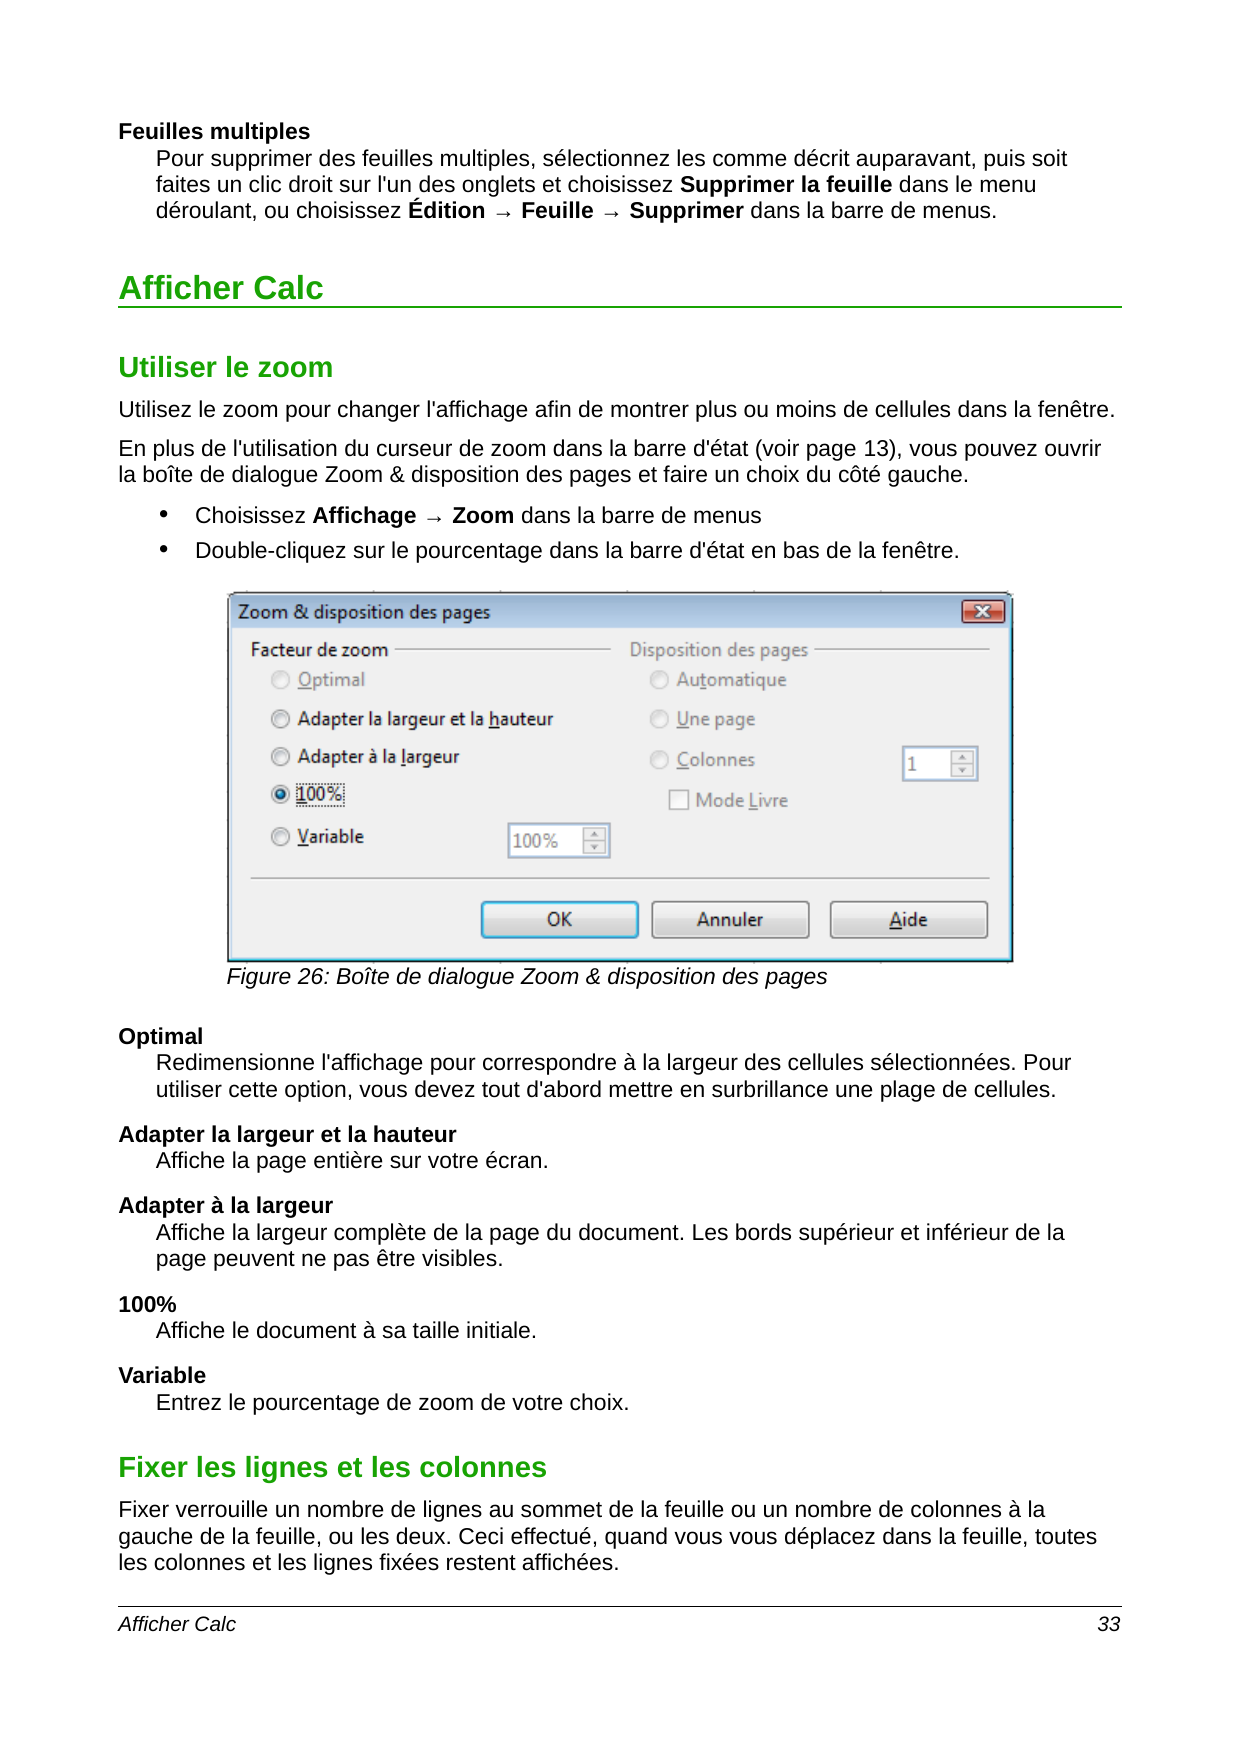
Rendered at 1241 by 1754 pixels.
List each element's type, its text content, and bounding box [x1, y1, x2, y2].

subtitle Utiliser le zoom [118, 350, 1122, 384]
subtitle Afficher Calc [118, 268, 1122, 306]
text Redimensionne l'affichage pour correspondre à la largeur des cellules sélectionnées. Pour utiliser cette option, vous devez tout d'abord mettre en surbrillance une plage de cellules. [156, 1049, 1122, 1102]
subtitle Fixer les lignes et les colonnes [118, 1450, 1122, 1484]
text 100% [118, 1291, 1122, 1317]
text Adapter la largeur et la hauteur [118, 1121, 1122, 1147]
text Affiche la largeur complète de la page du document. Les bords supérieur et inférieur de la page peuvent ne pas être visibles. [156, 1219, 1122, 1272]
list Double-cliquez sur le pourcentage dans la barre d'état en bas de la fenêtre. [156, 536, 1122, 565]
text Optimal [118, 1023, 1122, 1049]
text Affiche le document à sa taille initiale. [156, 1317, 1122, 1343]
text En plus de l'utilisation du curseur de zoom dans la barre d'état (voir page 13), vous pouvez ouvrir la boîte de dialogue Zoom & disposition des pages et faire un choix du côté gauche. [118, 435, 1122, 488]
text Adapter à la largeur [118, 1192, 1122, 1219]
text Entrez le pourcentage de zoom de votre choix. [156, 1388, 1122, 1415]
text Utilisez le zoom pour changer l'affichage afin de montrer plus ou moins de cellules dans la fenêtre. [118, 396, 1122, 423]
picture [226, 590, 1014, 964]
text Affiche la page entière sur votre écran. [156, 1147, 1122, 1173]
text Pour supprimer des feuilles multiples, sélectionnez les comme décrit auparavant, puis soit faites un clic droit sur l'un des onglets et choisissez Supprimer la feuille dans le menu déroulant, ou choisissez Édition → Feuille → Supprimer dans la barre de menus. [156, 144, 1122, 223]
text Feuilles multiples [118, 118, 1122, 144]
text Fixer verrouille un nombre de lignes au sommet de la feuille ou un nombre de colonnes à la gauche de la feuille, ou les deux. Ceci effectué, quand vous vous déplacez dans la feuille, toutes les colonnes et les lignes fixées restent affichées. [118, 1496, 1122, 1575]
text Variable [118, 1362, 1122, 1388]
list Choisissez Affichage → Zoom dans la barre de menus [156, 500, 1122, 529]
text Figure 26: Boîte de dialogue Zoom & disposition des pages [226, 964, 1014, 990]
